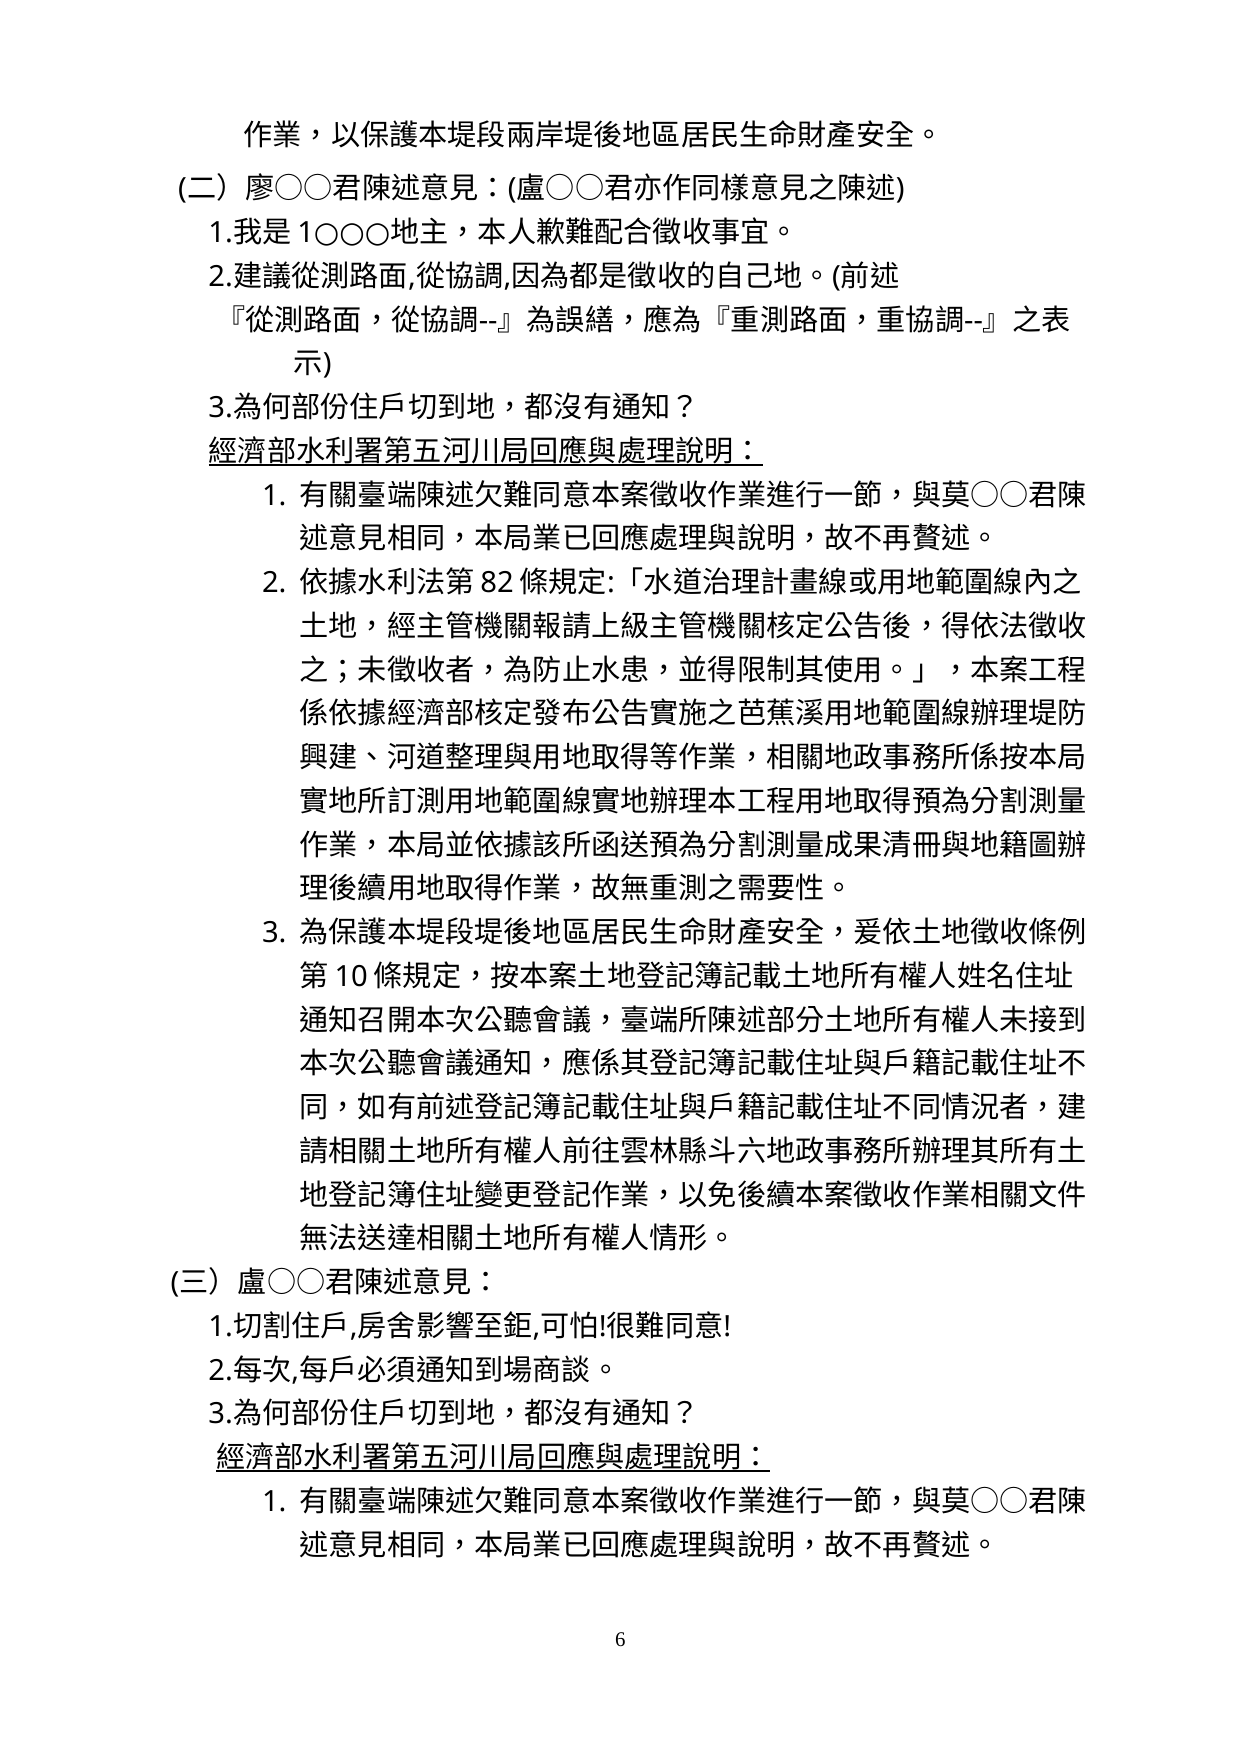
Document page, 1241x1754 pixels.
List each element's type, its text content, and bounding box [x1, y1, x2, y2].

text 1.切割住戶,房舍影響至鉅,可怕!很難同意! [148, 1301, 1092, 1345]
list 有關臺端陳述欠難同意本案徵收作業進行一節，與莫○○君陳述意見相同，本局業已回應處理與說明，故不再贅述。 [262, 470, 1092, 558]
text 2.每次,每戶必須通知到場商談。 [148, 1345, 1092, 1389]
text (三）盧○○君陳述意見： [148, 1258, 1092, 1301]
text 經濟部水利署第五河川局回應與處理說明： [148, 1433, 1092, 1476]
text 3.為何部份住戶切到地，都沒有通知？ [148, 1389, 1092, 1433]
text 1.我是1○○○地主，本人歉難配合徵收事宜。 [148, 208, 1092, 251]
list 為保護本堤段堤後地區居民生命財產安全，爰依土地徵收條例第10條規定，按本案土地登記簿記載土地所有權人姓名住址通知召開本次公聽會議，臺端所陳述部分土地所有權人未接到本次公聽會議通知，應係其登記簿記載住址與戶籍記載住址不同，如有前述登記簿記載住址與戶籍記載住址不同情況者，建請相關土地所有權人前往雲林縣斗六地政事務所辦理其所有土地登記簿住址變更登記作業，以免後續本案徵收作業相關文件無法送達相關土地所有權人情形。 [262, 908, 1092, 1258]
text 述意見相同，本局業已回應處理與說明，故不再贅述。 [299, 1520, 1092, 1564]
text 2.建議從測路面,從協調,因為都是徵收的自己地。(前述 [148, 251, 1092, 295]
text 經濟部水利署第五河川局回應與處理說明： [148, 426, 1092, 470]
text 3.為何部份住戶切到地，都沒有通知？ [148, 383, 1092, 426]
text 『從測路面，從協調--』為誤繕，應為『重測路面，重協調--』之表示) [148, 295, 1092, 383]
list 有關臺端陳述欠難同意本案徵收作業進行一節，與莫○○君陳 [262, 1476, 1092, 1520]
text 作業，以保護本堤段兩岸堤後地區居民生命財產安全。 [198, 89, 1092, 164]
text (二）廖○○君陳述意見：(盧○○君亦作同樣意見之陳述) [148, 164, 1092, 208]
list 依據水利法第82條規定:「水道治理計畫線或用地範圍線內之土地，經主管機關報請上級主管機關核定公告後，得依法徵收之；未徵收者，為防止水患，並得限制其使用。」，本案工程係依據經濟部核定發布公告實施之芭蕉溪用地範圍線辦理堤防興建、河道整理與用地取得等作業，相關地政事務所係按本局實地所訂測用地範圍線實地辦理本工程用地取得預為分割測量作業，本局並依據該所函送預為分割測量成果清冊與地籍圖辦理後續用地取得作業，故無重測之需要性。 [262, 558, 1092, 908]
